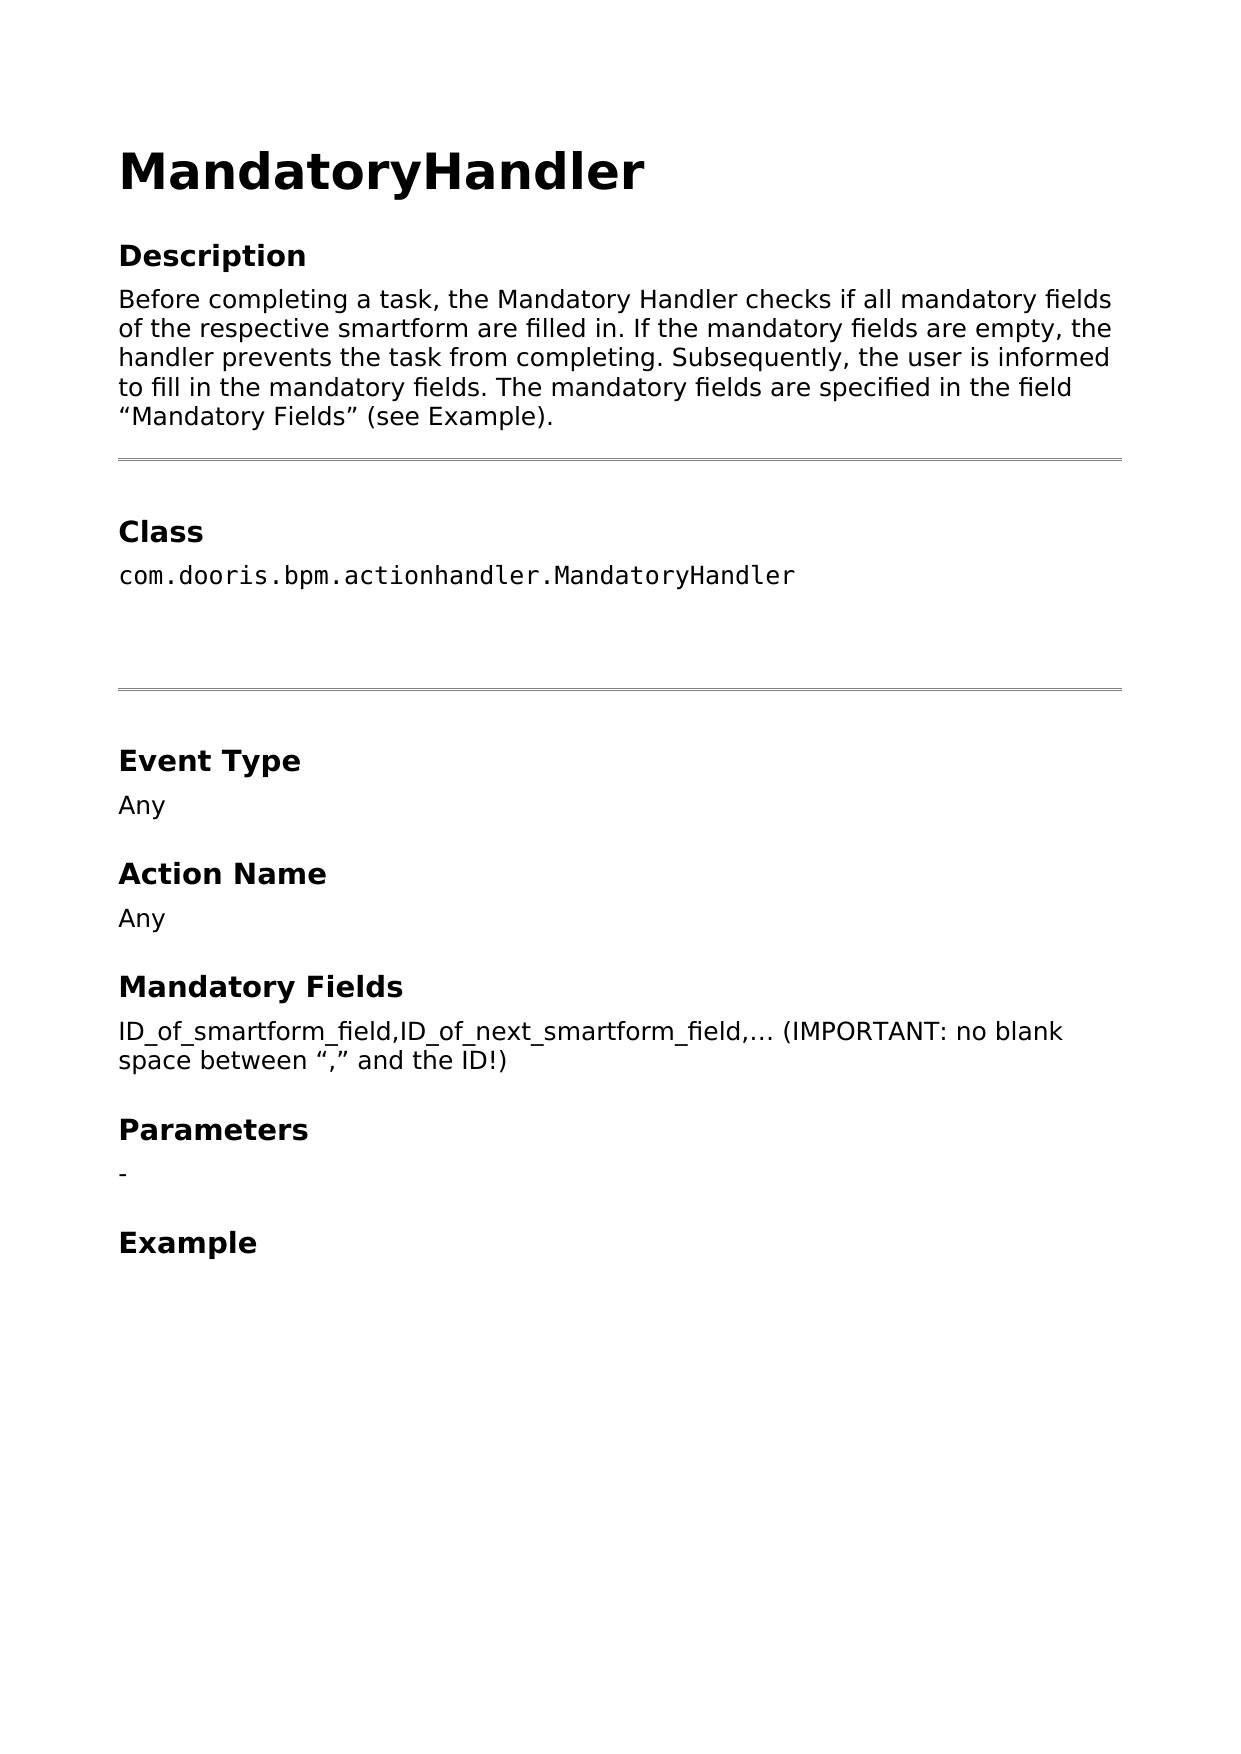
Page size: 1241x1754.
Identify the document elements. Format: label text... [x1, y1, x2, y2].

text - [118, 1159, 1122, 1189]
subtitle Parameters [118, 1113, 1122, 1147]
subtitle Class [118, 515, 1122, 549]
text Any [118, 904, 1122, 933]
text ID_of_smartform_field,ID_of_next_smartform_field,… (IMPORTANT: no blank space between “,” and the ID!) [118, 1017, 1122, 1076]
subtitle Action Name [118, 858, 1122, 892]
text com.dooris.bpm.actionhandler.MandatoryHandler [118, 561, 1122, 591]
subtitle Mandatory Fields [118, 971, 1122, 1005]
subtitle Event Type [118, 744, 1122, 778]
subtitle Example [118, 1226, 1122, 1260]
text Before completing a task, the Mandatory Handler checks if all mandatory fields of the respective smartform are filled in. If the mandatory fields are empty, the handler prevents the task from completing. Subsequently, the user is informed to fill in the mandatory fields. The mandatory fields are specified in the field “Mandatory Fields” (see Example). [118, 285, 1122, 431]
text Any [118, 791, 1122, 820]
subtitle MandatoryHandler [118, 143, 1122, 201]
subtitle Description [118, 239, 1122, 273]
